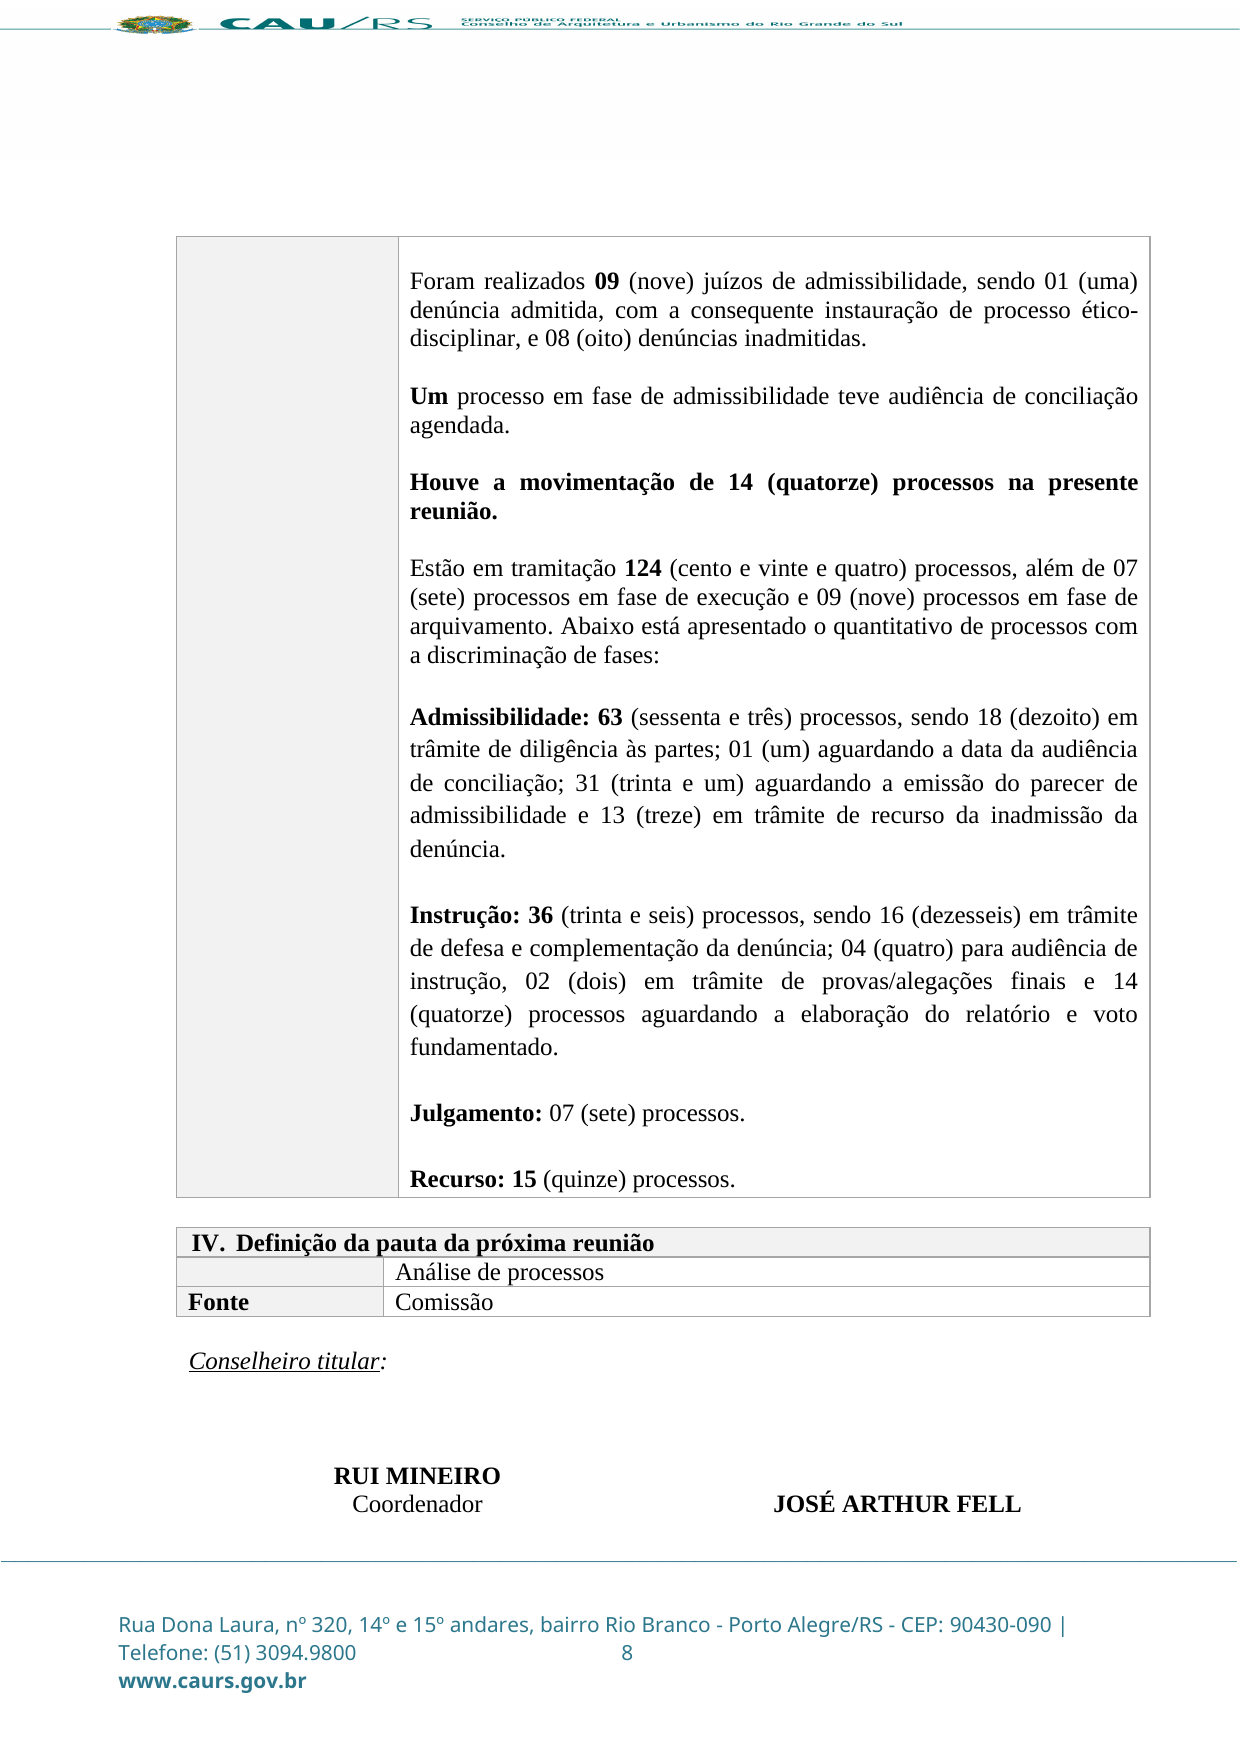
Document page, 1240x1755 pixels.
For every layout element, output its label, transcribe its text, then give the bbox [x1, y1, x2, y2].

table_header Definição da pauta da próxima reunião [177, 1228, 1149, 1256]
table_header JOSÉ ARTHUR FELL [657, 1346, 1137, 1518]
table_cell Análise de processos [384, 1258, 1149, 1286]
table_cell Comissão [384, 1287, 1149, 1316]
table_cell Foram realizados 09 (nove) juízos de admissibilidade, sendo 01 (uma) denúncia admitida, com a consequente instauração de processo ético-disciplinar, e 08 (oito) denúncias inadmitidas. Um processo em fase de admissibilidade teve audiência de conciliação agendada. Houve a movimentação de 14 (quatorze) processos na presente reunião. Estão em tramitação 124 (cento e vinte e quatro) processos, além de 07 (sete) processos em fase de execução e 09 (nove) processos em fase de arquivamento. Abaixo está apresentado o quantitativo de processos com a discriminação de fases: Admissibilidade: 63 (sessenta e três) processos, sendo 18 (dezoito) em trâmite de diligência às partes; 01 (um) aguardando a data da audiência de conciliação; 31 (trinta e um) aguardando a emissão do parecer de admissibilidade e 13 (treze) em trâmite de recurso da inadmissão da denúncia. Instrução: 36 (trinta e seis) processos, sendo 16 (dezesseis) em trâmite de defesa e complementação da denúncia; 04 (quatro) para audiência de instrução, 02 (dois) em trâmite de provas/alegações finais e 14 (quatorze) processos aguardando a elaboração do relatório e voto fundamentado. Julgamento: 07 (sete) processos. Recurso: 15 (quinze) processos. [399, 237, 1149, 1197]
table_cell [177, 237, 398, 1197]
table_cell [177, 1258, 383, 1286]
table_header Conselheiro titular: RUI MINEIRO Coordenador [177, 1346, 657, 1518]
table_cell Fonte [177, 1287, 383, 1316]
